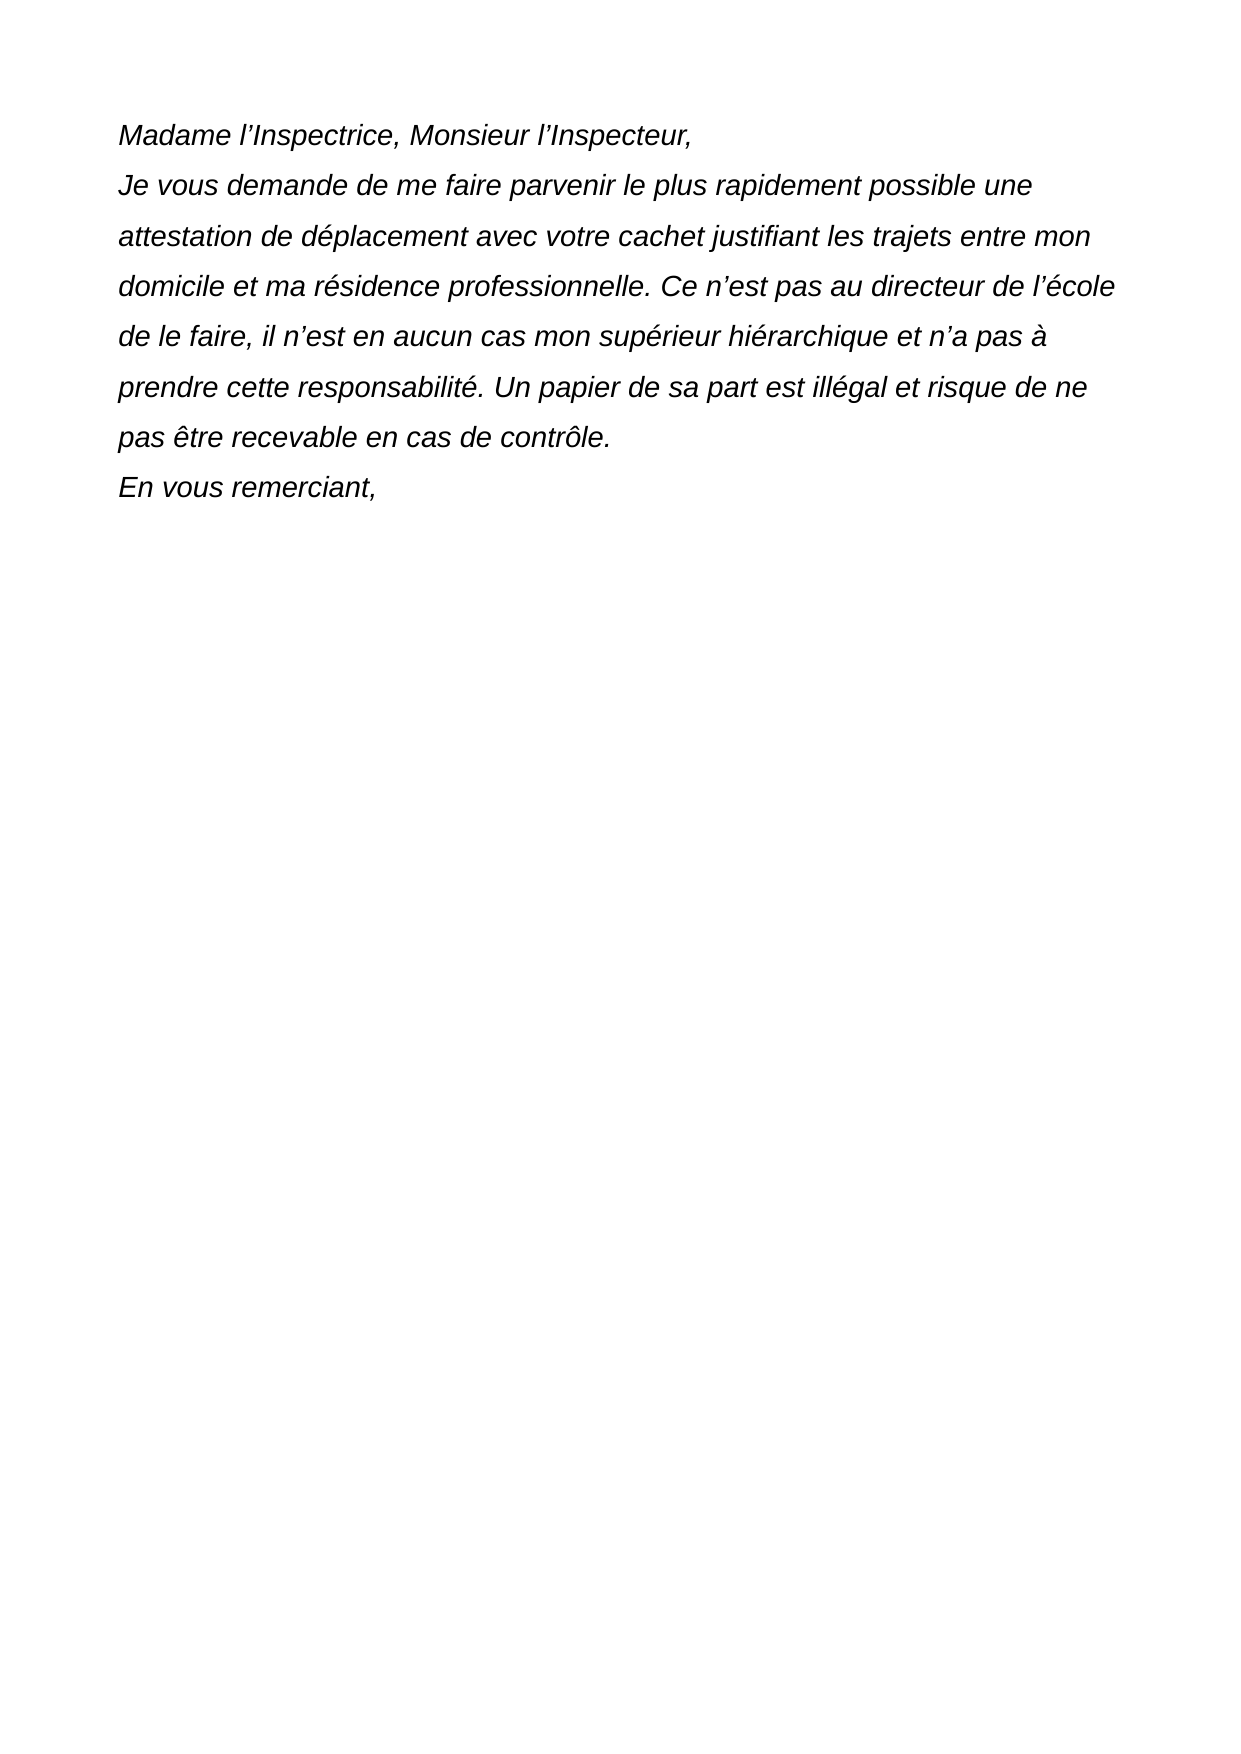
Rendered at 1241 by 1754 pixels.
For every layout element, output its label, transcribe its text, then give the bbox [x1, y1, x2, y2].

text Madame l’Inspectrice, Monsieur l’Inspecteur, [118, 118, 1122, 152]
text En vous remerciant, [118, 470, 1122, 504]
text Je vous demande de me faire parvenir le plus rapidement possible une attestation de déplacement avec votre cachet justifiant les trajets entre mon domicile et ma résidence professionnelle. Ce n’est pas au directeur de l’école de le faire, il n’est en aucun cas mon supérieur hiérarchique et n’a pas à prendre cette responsabilité. Un papier de sa part est illégal et risque de ne pas être recevable en cas de contrôle. [118, 168, 1122, 453]
